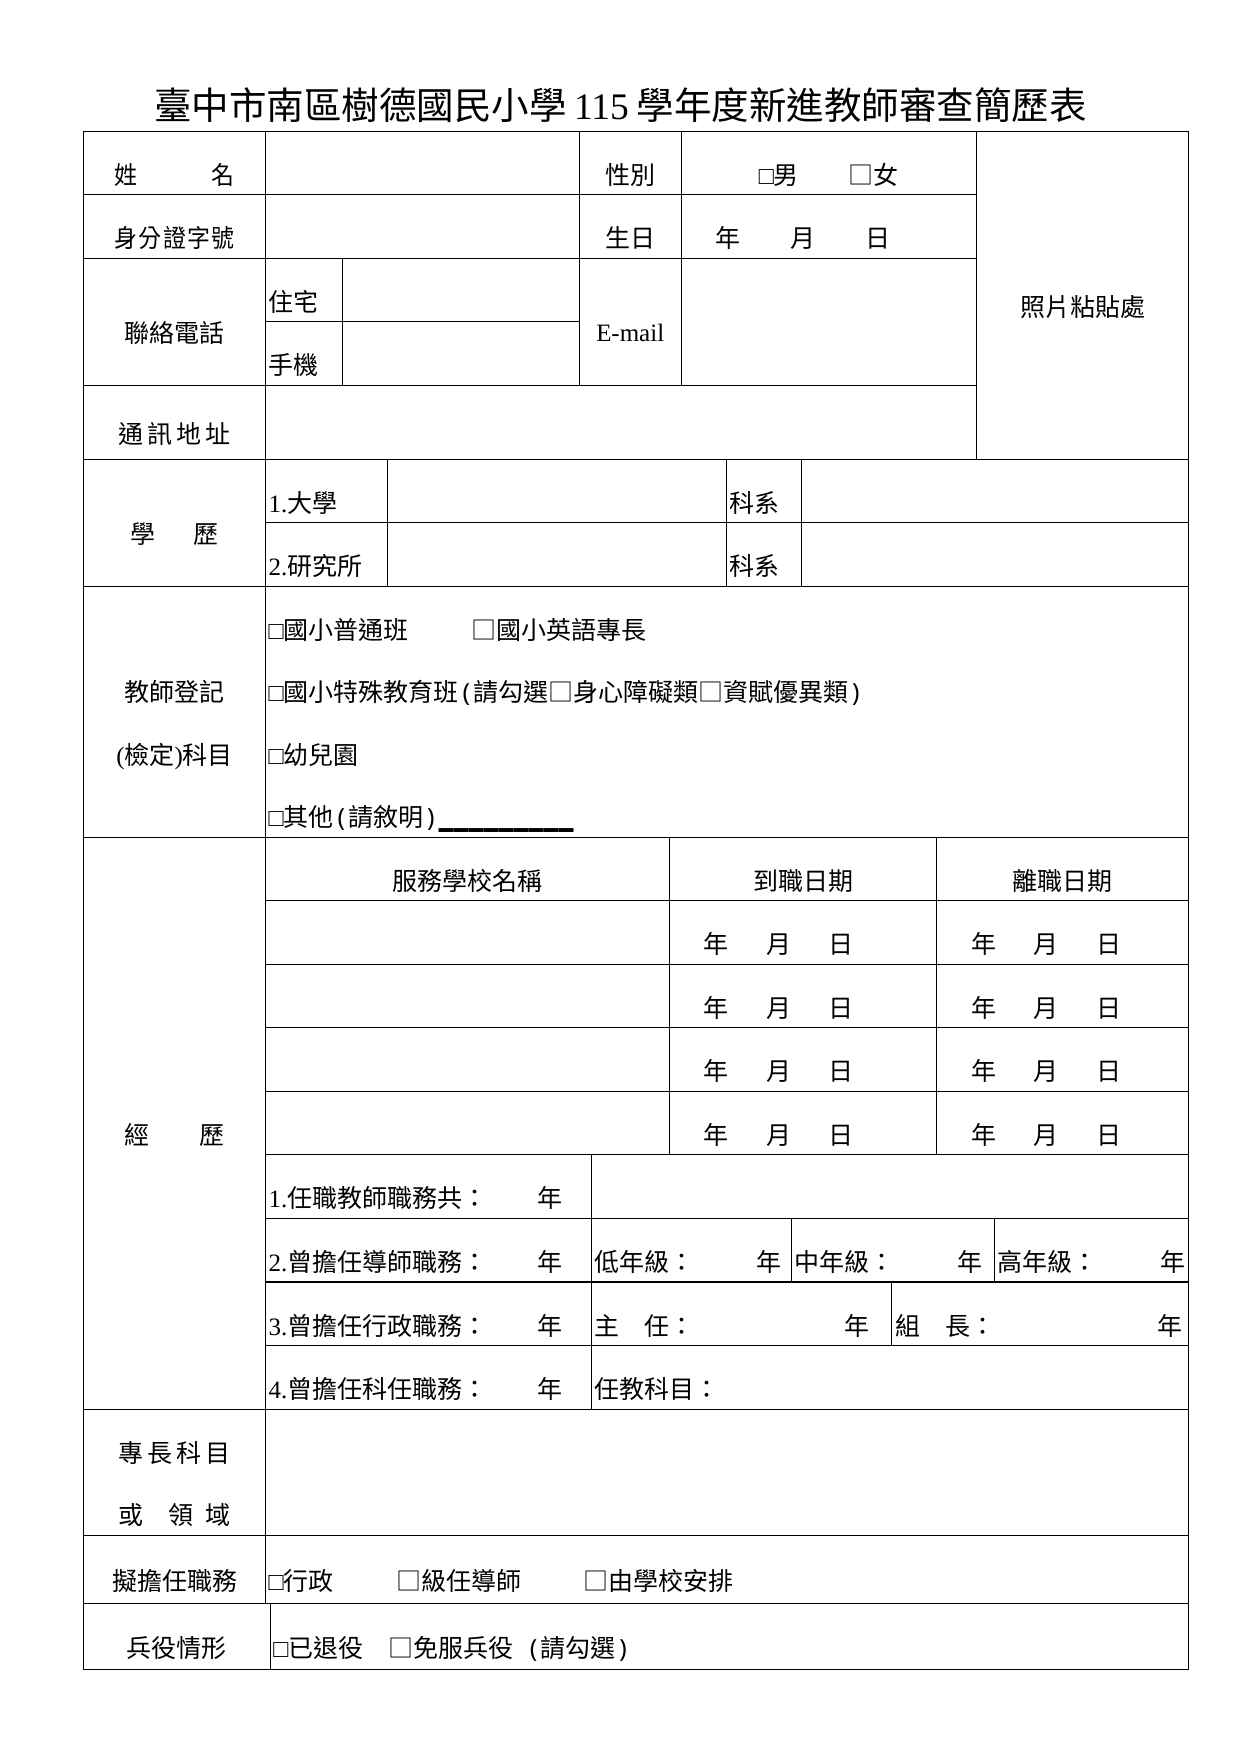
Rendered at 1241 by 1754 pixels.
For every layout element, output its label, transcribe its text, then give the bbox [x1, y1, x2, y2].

table_cell [266, 386, 976, 458]
table_cell [388, 523, 726, 586]
table_cell 科系 [727, 523, 801, 586]
table_cell 2.曾擔任導師職務： 年 [266, 1219, 591, 1281]
table_cell [802, 460, 1188, 522]
table_cell 科系 [727, 460, 801, 522]
table_cell [388, 460, 726, 522]
table_cell 年 月 日 [670, 901, 936, 964]
table_cell [343, 322, 579, 385]
table_cell [266, 1092, 669, 1154]
table_cell 年 月 日 [682, 195, 976, 258]
table_cell 年 月 日 [937, 1028, 1188, 1091]
table_header 性別 [580, 132, 681, 194]
table_cell □國小普通班 □國小英語專長 □國小特殊教育班(請勾選□身心障礙類□資賦優異類) □幼兒園 □其他(請敘明)▁▁▁▁▁▁▁▁▁ [266, 587, 1188, 837]
table_cell □行政 □級任導師 □由學校安排 [266, 1536, 1188, 1603]
table_cell 年 月 日 [670, 965, 936, 1027]
table_cell □已退役 □免服兵役 (請勾選) [271, 1604, 1188, 1668]
table_cell [266, 965, 669, 1027]
table_cell [266, 195, 579, 258]
table_cell 年 月 日 [670, 1092, 936, 1154]
table_cell 年 月 日 [937, 901, 1188, 964]
table_cell 通訊地址 [84, 386, 265, 458]
table_cell 年 月 日 [937, 965, 1188, 1027]
table_cell 服務學校名稱 [266, 838, 669, 900]
table_cell 聯絡電話 [84, 259, 265, 385]
table_cell 身分證字號 [84, 195, 265, 258]
table_cell 住宅 [266, 259, 342, 321]
table_cell 學歷 [84, 460, 265, 586]
table_cell 高年級： 年 [995, 1219, 1188, 1281]
table_cell 1.大學 [266, 460, 387, 522]
table_cell 年 月 日 [937, 1092, 1188, 1154]
table_header [266, 132, 579, 194]
table_header 照片粘貼處 [977, 132, 1188, 458]
table_cell 到職日期 [670, 838, 936, 900]
table_cell 中年級： 年 [792, 1219, 994, 1281]
table_cell 生日 [580, 195, 681, 258]
table_cell 組 長： 年 [892, 1283, 1188, 1345]
table_cell [343, 259, 579, 321]
table_cell 3.曾擔任行政職務： 年 [266, 1283, 591, 1345]
text 臺中市南區樹德國民小學115學年度新進教師審查簡歷表 [89, 76, 1152, 131]
table_cell 經 歷 [84, 838, 265, 1408]
table_cell 專長科目 或 領 域 [84, 1410, 265, 1534]
table_cell 低年級： 年 [592, 1219, 791, 1281]
table_cell E-mail [580, 259, 681, 385]
table_cell [266, 1410, 1188, 1534]
table_header □男 □女 [682, 132, 976, 194]
table_cell 手機 [266, 322, 342, 385]
table_header 姓 名 [84, 132, 265, 194]
table_cell 年 月 日 [670, 1028, 936, 1091]
table_cell 兵役情形 [84, 1604, 270, 1668]
table_cell 擬擔任職務 [84, 1536, 265, 1603]
table_cell 離職日期 [937, 838, 1188, 900]
table_cell 任教科目： [592, 1346, 1188, 1408]
table_cell [266, 1028, 669, 1091]
table_cell 4.曾擔任科任職務： 年 [266, 1346, 591, 1408]
table_cell [802, 523, 1188, 586]
table_cell [266, 901, 669, 964]
table_cell 1.任職教師職務共： 年 [266, 1155, 591, 1218]
table_cell 2.研究所 [266, 523, 387, 586]
table_cell 主 任： 年 [592, 1283, 891, 1345]
table_cell [682, 259, 976, 385]
table_cell [592, 1155, 1188, 1218]
table_cell 教師登記 (檢定)科目 [84, 587, 265, 837]
